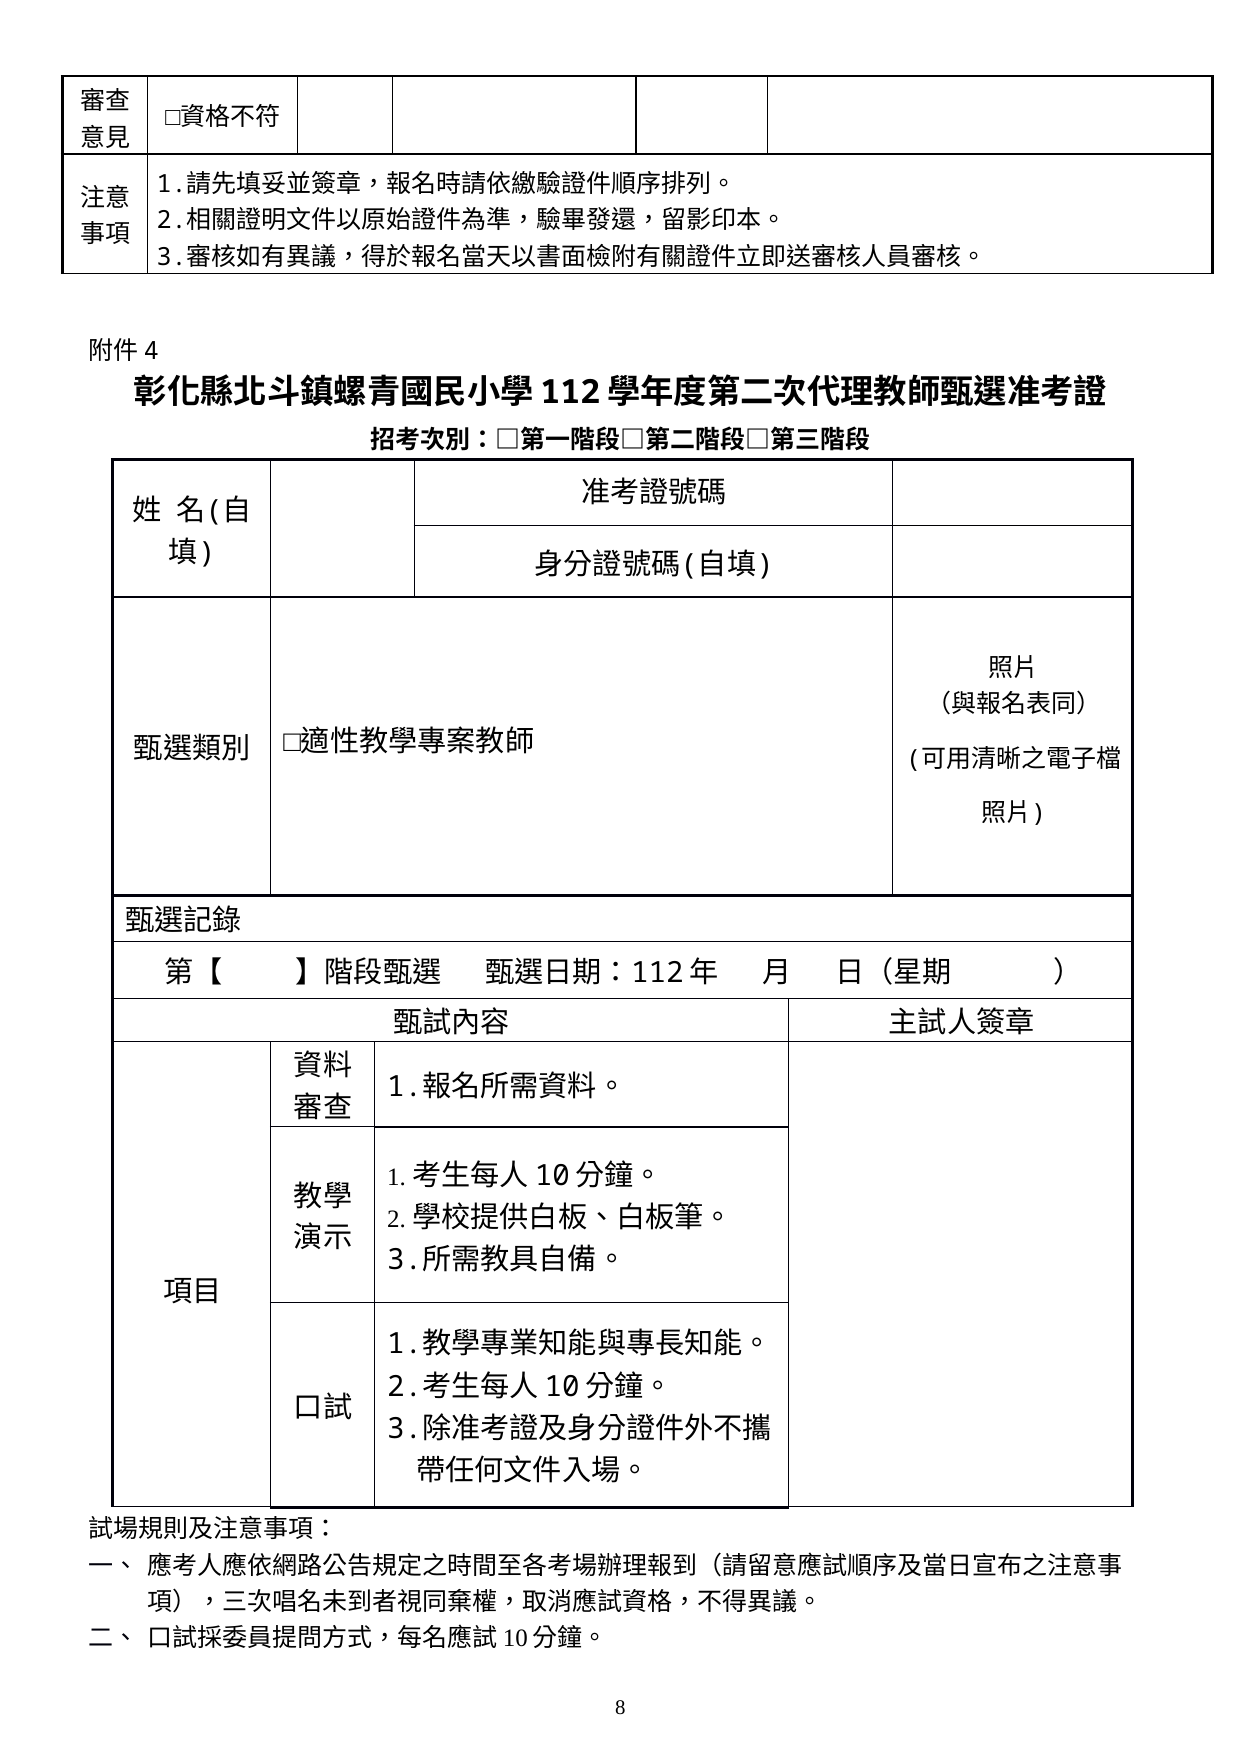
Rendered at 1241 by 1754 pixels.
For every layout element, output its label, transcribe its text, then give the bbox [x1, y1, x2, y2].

text 招考次別：□第一階段□第二階段□第三階段 [89, 412, 1152, 458]
list 應考人應依網路公告規定之時間至各考場辦理報到（請留意應試順序及當日宣布之注意事項），三次唱名未到者視同棄權，取消應試資格，不得異議。 [89, 1545, 1152, 1618]
table_header [271, 461, 414, 596]
table_cell 審查 意見 [64, 77, 147, 153]
table_cell 1.請先填妥並簽章，報名時請依繳驗證件順序排列。 2.相關證明文件以原始證件為準，驗畢發還，留影印本。 3.審核如有異議，得於報名當天以書面檢附有關證件立即送審核人員審核。 [148, 155, 1211, 273]
table_cell [893, 526, 1131, 596]
table_header [893, 461, 1131, 524]
table_cell 甄選記錄 [114, 897, 1131, 941]
table_cell 主試人簽章 [789, 999, 1131, 1041]
table_cell 1.報名所需資料。 [375, 1042, 788, 1126]
table_cell [768, 77, 1211, 153]
table_cell [393, 77, 635, 153]
table_cell 考生每人10分鐘。 學校提供白板、白板筆。 3.所需教具自備。 [375, 1128, 788, 1302]
table_cell 口試 [271, 1303, 374, 1506]
table_cell 項目 [114, 1042, 270, 1506]
table_cell □資格不符 [148, 77, 297, 153]
table_cell 資料審查 [271, 1042, 374, 1126]
table_header 准考證號碼 [415, 461, 892, 524]
text 附件4 [89, 330, 1152, 366]
table_cell 甄選類別 [114, 598, 270, 893]
text 試場規則及注意事項： [89, 1509, 1152, 1545]
table_cell □適性教學專案教師 [271, 598, 892, 893]
table_cell 身分證號碼(自填) [415, 526, 892, 596]
table_cell [789, 1042, 1131, 1506]
table_cell 甄試內容 [114, 999, 788, 1041]
table_cell 教學演示 [271, 1127, 374, 1302]
table_cell [298, 77, 392, 153]
table_cell [637, 77, 767, 153]
table_cell 1.教學專業知能與專長知能。 2.考生每人10分鐘。 3.除准考證及身分證件外不攜帶任何文件入場。 [375, 1303, 788, 1506]
table_cell 照片 （與報名表同） (可用清晰之電子檔照片) [893, 598, 1131, 893]
table_cell 注意事項 [64, 155, 147, 273]
table_cell 第【 】階段甄選 甄選日期：112年 月 日（星期 ） [114, 942, 1131, 998]
table_header 姓 名(自填) [114, 461, 270, 596]
text 彰化縣北斗鎮螺青國民小學112學年度第二次代理教師甄選准考證 [89, 366, 1152, 412]
list 口試採委員提問方式，每名應試10分鐘。 [89, 1618, 1152, 1654]
